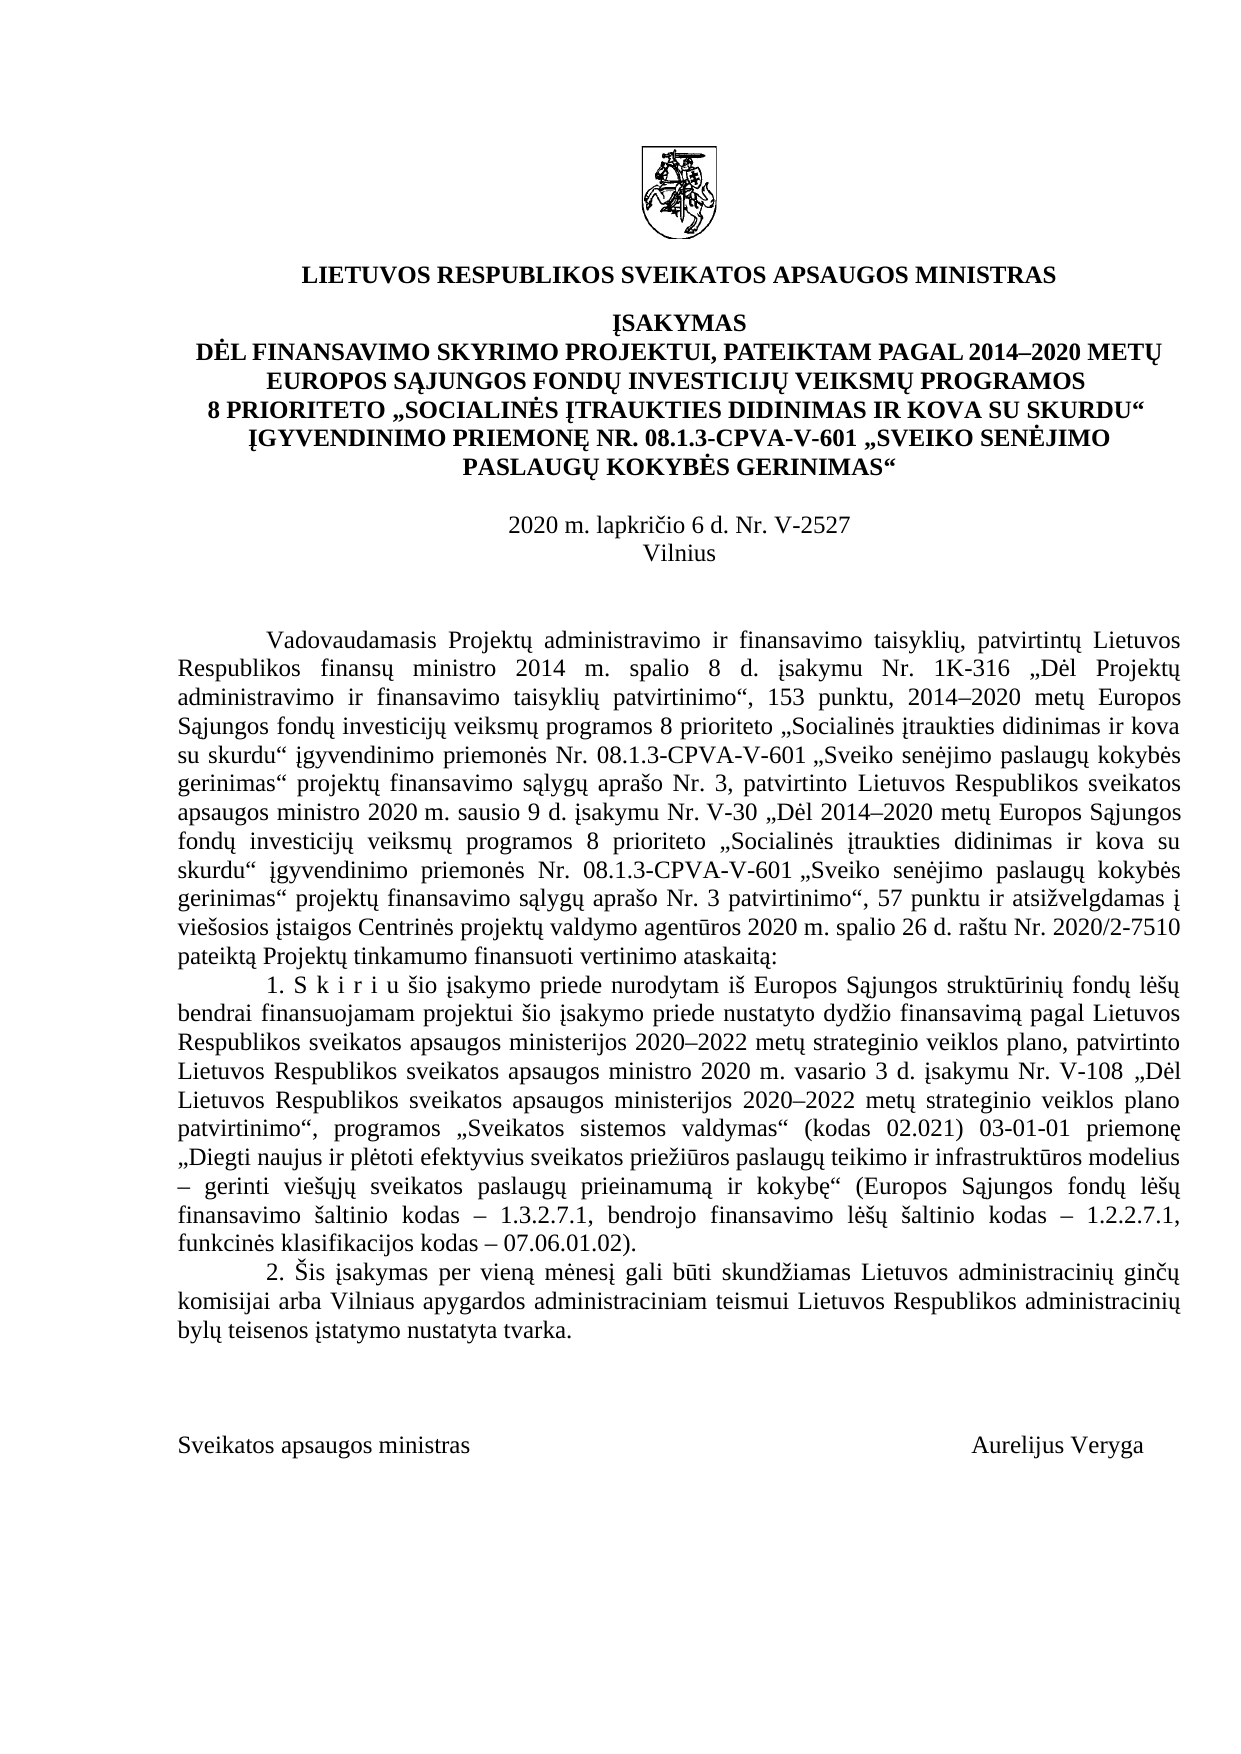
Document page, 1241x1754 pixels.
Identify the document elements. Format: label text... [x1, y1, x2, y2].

text Vadovaudamasis Projektų administravimo ir finansavimo taisyklių, patvirtintų Lietuvos Respublikos finansų ministro 2014 m. spalio 8 d. įsakymu Nr. 1K-316 „Dėl Projektų administravimo ir finansavimo taisyklių patvirtinimo“, 153 punktu, 2014–2020 metų Europos Sąjungos fondų investicijų veiksmų programos 8 prioriteto „Socialinės įtraukties didinimas ir kova su skurdu“ įgyvendinimo priemonės Nr. 08.1.3-CPVA-V-601 „Sveiko senėjimo paslaugų kokybės gerinimas“ projektų finansavimo sąlygų aprašo Nr. 3, patvirtinto Lietuvos Respublikos sveikatos apsaugos ministro 2020 m. sausio 9 d. įsakymu Nr. V-30 „Dėl 2014–2020 metų Europos Sąjungos fondų investicijų veiksmų programos 8 prioriteto „Socialinės įtraukties didinimas ir kova su skurdu“ įgyvendinimo priemonės Nr. 08.1.3-CPVA-V-601 „Sveiko senėjimo paslaugų kokybės gerinimas“ projektų finansavimo sąlygų aprašo Nr. 3 patvirtinimo“, 57 punktu ir atsižvelgdamas į viešosios įstaigos Centrinės projektų valdymo agentūros 2020 m. spalio 26 d. raštu Nr. 2020/2-7510 pateiktą Projektų tinkamumo finansuoti vertinimo ataskaitą: [177, 625, 1181, 970]
text DĖL FINANSAVIMO SKYRIMO PROJEKTUI, PATEIKTAM PAGAL 2014–2020 METŲ EUROPOS SĄJUNGOS FONDŲ INVESTICIJŲ VEIKSMŲ PROGRAMOS 8 PRIORITETO „SOCIALINĖS ĮTRAUKTIES DIDINIMAS IR KOVA SU SKURDU“ [177, 337, 1181, 423]
text 2020 m. lapkričio 6 d. Nr. V-2527 [177, 510, 1181, 538]
text Vilnius [177, 538, 1181, 567]
text 2. Šis įsakymas per vieną mėnesį gali būti skundžiamas Lietuvos administracinių ginčų komisijai arba Vilniaus apygardos administraciniam teismui Lietuvos Respublikos administracinių bylų teisenos įstatymo nustatyta tvarka. [177, 1257, 1181, 1343]
text LIETUVOS RESPUBLIKOS SVEIKATOS APSAUGOS MINISTRAS [177, 261, 1181, 289]
text 1. S k i r i u šio įsakymo priede nurodytam iš Europos Sąjungos struktūrinių fondų lėšų bendrai finansuojamam projektui šio įsakymo priede nustatyto dydžio finansavimą pagal Lietuvos Respublikos sveikatos apsaugos ministerijos 2020–2022 metų strateginio veiklos plano, patvirtinto Lietuvos Respublikos sveikatos apsaugos ministro 2020 m. vasario 3 d. įsakymu Nr. V-108 „Dėl Lietuvos Respublikos sveikatos apsaugos ministerijos 2020–2022 metų strateginio veiklos plano patvirtinimo“, programos „Sveikatos sistemos valdymas“ (kodas 02.021) 03-01-01 priemonę „Diegti naujus ir plėtoti efektyvius sveikatos priežiūros paslaugų teikimo ir infrastruktūros modelius – gerinti viešųjų sveikatos paslaugų prieinamumą ir kokybę“ (Europos Sąjungos fondų lėšų finansavimo šaltinio kodas – 1.3.2.7.1, bendrojo finansavimo lėšų šaltinio kodas – 1.2.2.7.1, funkcinės klasifikacijos kodas – 07.06.01.02). [177, 970, 1181, 1257]
text Sveikatos apsaugos ministras Aurelijus Veryga [177, 1430, 1181, 1458]
text ĮGYVENDINIMO PRIEMONĘ NR. 08.1.3-CPVA-V-601 „SVEIKO SENĖJIMO PASLAUGŲ KOKYBĖS GERINIMAS“ [177, 423, 1181, 481]
text ĮSAKYMAS [177, 308, 1181, 337]
